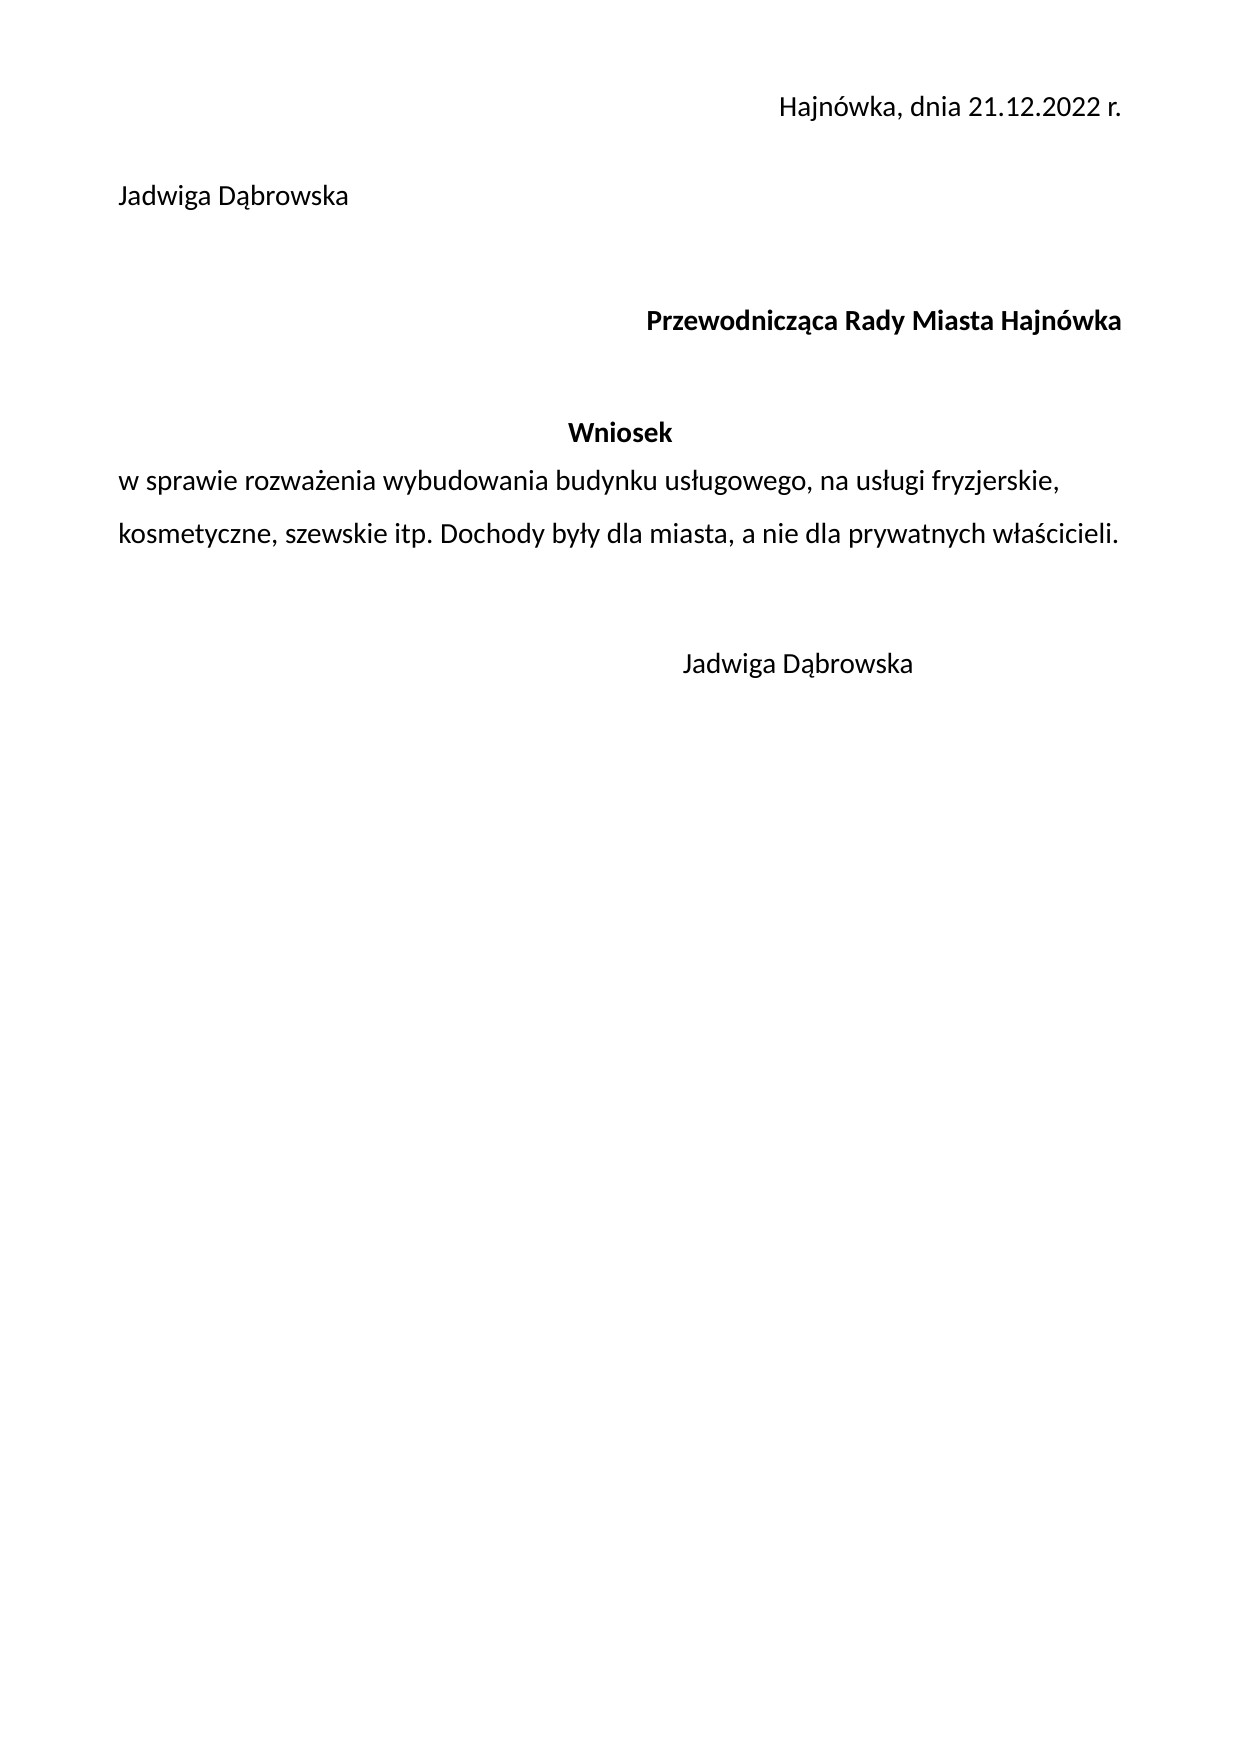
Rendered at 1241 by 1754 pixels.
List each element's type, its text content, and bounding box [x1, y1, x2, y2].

text Hajnówka, dnia 21.12.2022 r. [118, 88, 1122, 124]
text Jadwiga Dąbrowska [683, 645, 1122, 681]
text Wniosek [118, 414, 1122, 450]
text Przewodnicząca Rady Miasta Hajnówka [118, 302, 1122, 337]
text w sprawie rozważenia wybudowania budynku usługowego, na usługi fryzjerskie, kosmetyczne, szewskie itp. Dochody były dla miasta, a nie dla prywatnych właścicieli. [118, 462, 1122, 551]
text Jadwiga Dąbrowska [118, 177, 1122, 213]
